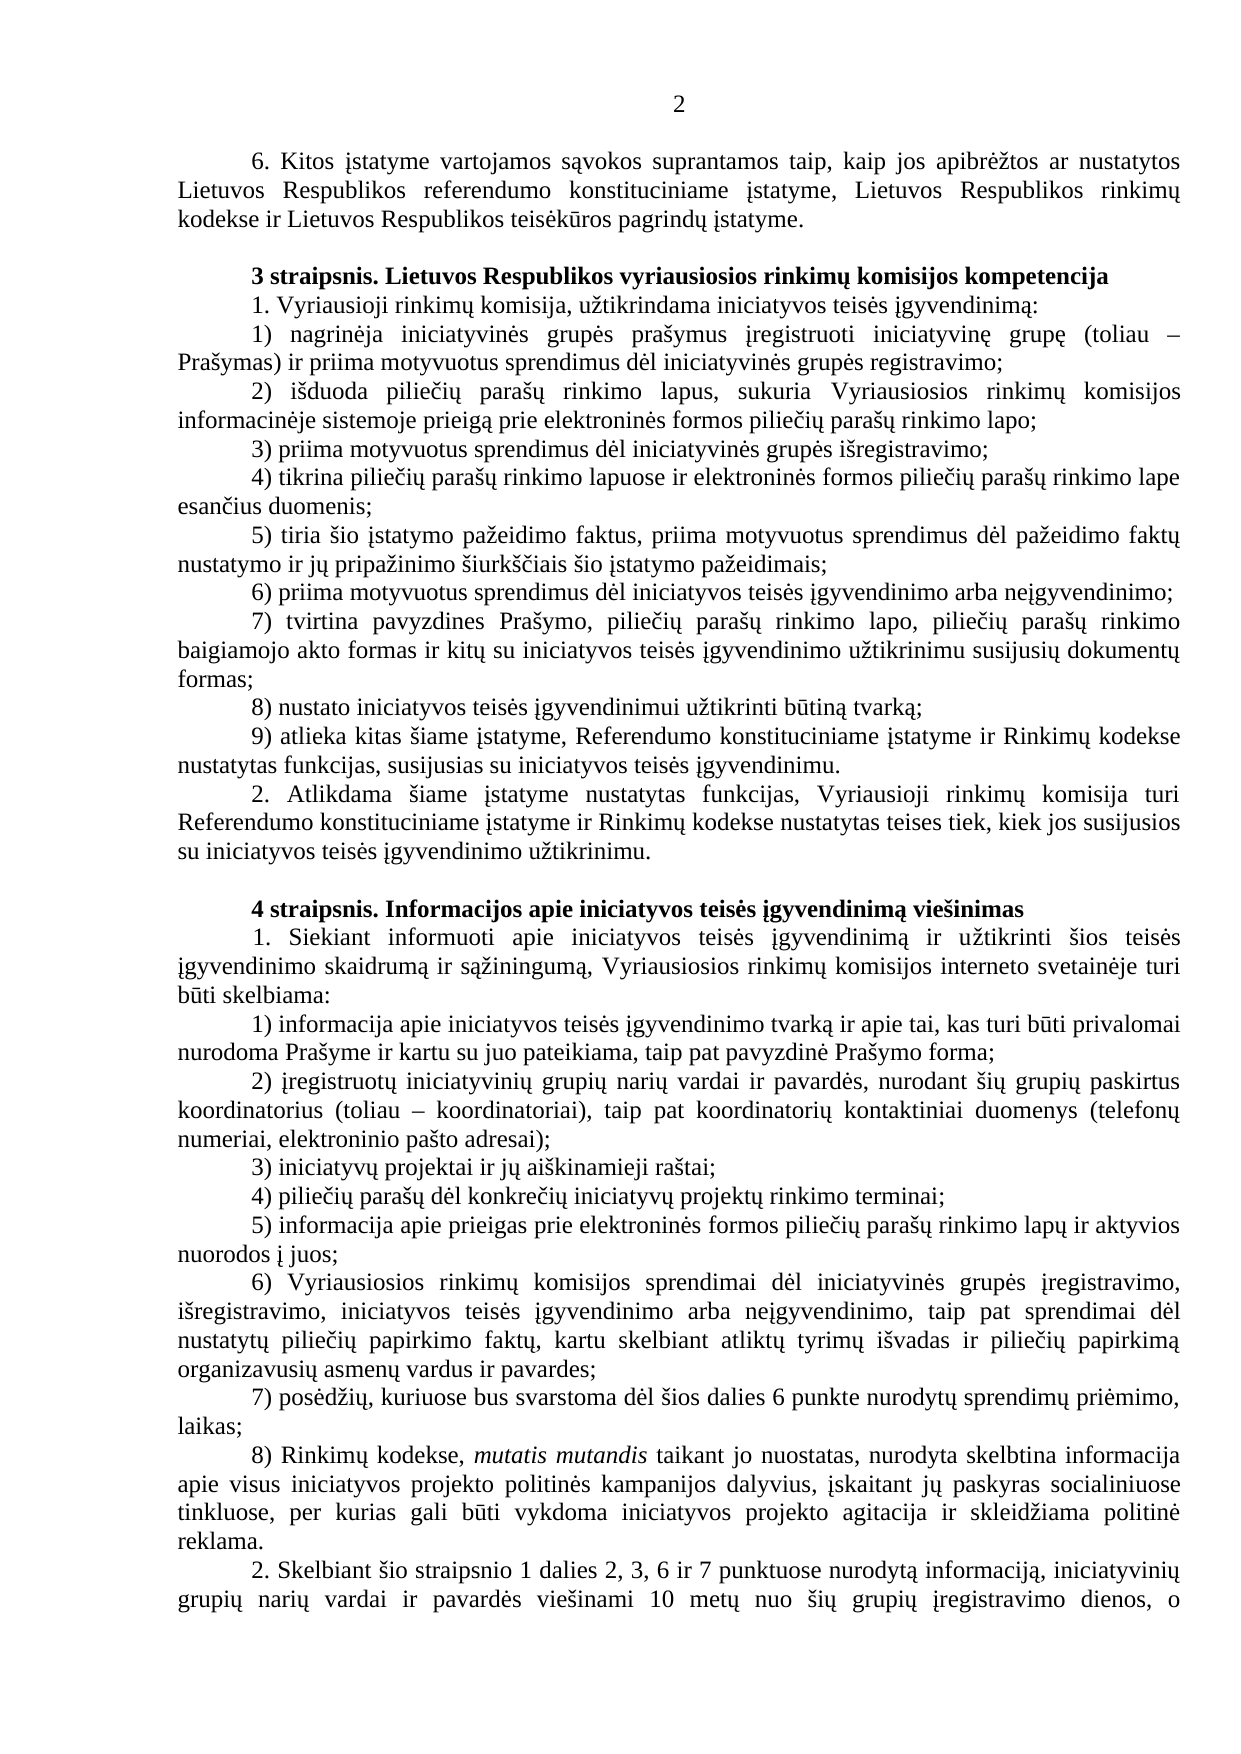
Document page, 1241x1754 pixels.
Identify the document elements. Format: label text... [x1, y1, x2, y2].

text 6) Vyriausiosios rinkimų komisijos sprendimai dėl iniciatyvinės grupės įregistravimo, išregistravimo, iniciatyvos teisės įgyvendinimo arba neįgyvendinimo, taip pat sprendimai dėl nustatytų piliečių papirkimo faktų, kartu skelbiant atliktų tyrimų išvadas ir piliečių papirkimą organizavusių asmenų vardus ir pavardes; [177, 1267, 1181, 1382]
text 1. Vyriausioji rinkimų komisija, užtikrindama iniciatyvos teisės įgyvendinimą: [177, 290, 1181, 319]
text 2) įregistruotų iniciatyvinių grupių narių vardai ir pavardės, nurodant šių grupių paskirtus koordinatorius (toliau – koordinatoriai), taip pat koordinatorių kontaktiniai duomenys (telefonų numeriai, elektroninio pašto adresai); [177, 1066, 1181, 1152]
text 7) tvirtina pavyzdines Prašymo, piliečių parašų rinkimo lapo, piliečių parašų rinkimo baigiamojo akto formas ir kitų su iniciatyvos teisės įgyvendinimo užtikrinimu susijusių dokumentų formas; [177, 606, 1181, 692]
text 5) informacija apie prieigas prie elektroninės formos piliečių parašų rinkimo lapų ir aktyvios nuorodos į juos; [177, 1210, 1181, 1267]
text 9) atlieka kitas šiame įstatyme, Referendumo konstituciniame įstatyme ir Rinkimų kodekse nustatytas funkcijas, susijusias su iniciatyvos teisės įgyvendinimu. [177, 721, 1181, 779]
text 8) nustato iniciatyvos teisės įgyvendinimui užtikrinti būtiną tvarką; [177, 692, 1181, 721]
text 1. Siekiant informuoti apie iniciatyvos teisės įgyvendinimą ir užtikrinti šios teisės įgyvendinimo skaidrumą ir sąžiningumą, Vyriausiosios rinkimų komisijos interneto svetainėje turi būti skelbiama: [177, 922, 1181, 1009]
text 4 straipsnis. Informacijos apie iniciatyvos teisės įgyvendinimą viešinimas [177, 894, 1181, 922]
text 2) išduoda piliečių parašų rinkimo lapus, sukuria Vyriausiosios rinkimų komisijos informacinėje sistemoje prieigą prie elektroninės formos piliečių parašų rinkimo lapo; [177, 376, 1181, 434]
text 1) informacija apie iniciatyvos teisės įgyvendinimo tvarką ir apie tai, kas turi būti privalomai nurodoma Prašyme ir kartu su juo pateikiama, taip pat pavyzdinė Prašymo forma; [177, 1009, 1181, 1066]
text 6. Kitos įstatyme vartojamos sąvokos suprantamos taip, kaip jos apibrėžtos ar nustatytos Lietuvos Respublikos referendumo konstituciniame įstatyme, Lietuvos Respublikos rinkimų kodekse ir Lietuvos Respublikos teisėkūros pagrindų įstatyme. [177, 146, 1181, 232]
text 3) iniciatyvų projektai ir jų aiškinamieji raštai; [177, 1152, 1181, 1181]
text 1) nagrinėja iniciatyvinės grupės prašymus įregistruoti iniciatyvinę grupę (toliau – Prašymas) ir priima motyvuotus sprendimus dėl iniciatyvinės grupės registravimo; [177, 319, 1181, 376]
text 7) posėdžių, kuriuose bus svarstoma dėl šios dalies 6 punkte nurodytų sprendimų priėmimo, laikas; [177, 1382, 1181, 1440]
text 4) tikrina piliečių parašų rinkimo lapuose ir elektroninės formos piliečių parašų rinkimo lape esančius duomenis; [177, 462, 1181, 520]
text 3 straipsnis. Lietuvos Respublikos vyriausiosios rinkimų komisijos kompetencija [177, 261, 1181, 290]
text 2. Skelbiant šio straipsnio 1 dalies 2, 3, 6 ir 7 punktuose nurodytą informaciją, iniciatyvinių grupių narių vardai ir pavardės viešinami 10 metų nuo šių grupių įregistravimo dienos, o [177, 1555, 1181, 1612]
text 5) tiria šio įstatymo pažeidimo faktus, priima motyvuotus sprendimus dėl pažeidimo faktų nustatymo ir jų pripažinimo šiurkščiais šio įstatymo pažeidimais; [177, 520, 1181, 577]
text 2. Atlikdama šiame įstatyme nustatytas funkcijas, Vyriausioji rinkimų komisija turi Referendumo konstituciniame įstatyme ir Rinkimų kodekse nustatytas teises tiek, kiek jos susijusios su iniciatyvos teisės įgyvendinimo užtikrinimu. [177, 779, 1181, 865]
text 3) priima motyvuotus sprendimus dėl iniciatyvinės grupės išregistravimo; [177, 434, 1181, 462]
text 4) piliečių parašų dėl konkrečių iniciatyvų projektų rinkimo terminai; [177, 1181, 1181, 1210]
text 6) priima motyvuotus sprendimus dėl iniciatyvos teisės įgyvendinimo arba neįgyvendinimo; [177, 577, 1181, 606]
text 8) Rinkimų kodekse, mutatis mutandis taikant jo nuostatas, nurodyta skelbtina informacija apie visus iniciatyvos projekto politinės kampanijos dalyvius, įskaitant jų paskyras socialiniuose tinkluose, per kurias gali būti vykdoma iniciatyvos projekto agitacija ir skleidžiama politinė reklama. [177, 1440, 1181, 1555]
